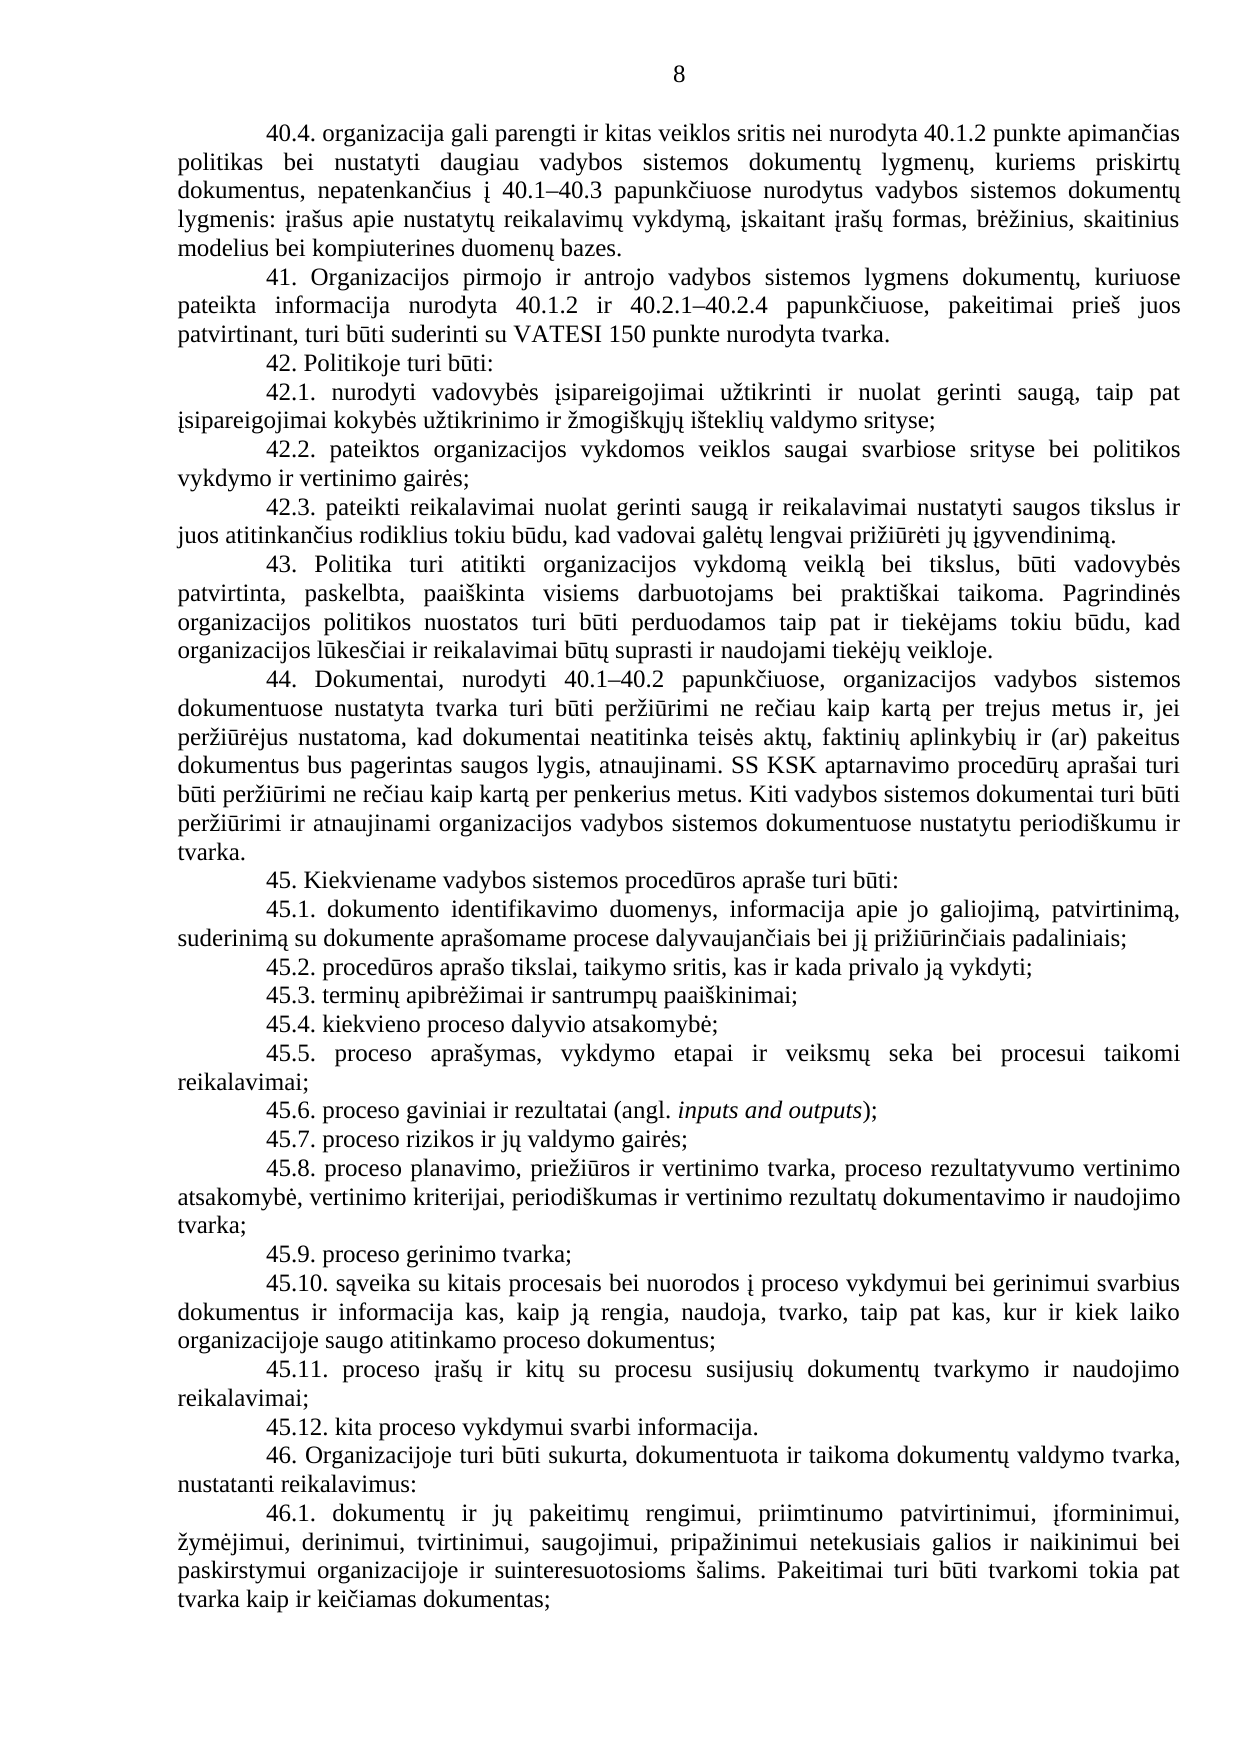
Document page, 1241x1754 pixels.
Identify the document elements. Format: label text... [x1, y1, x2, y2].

text 45.4. kiekvieno proceso dalyvio atsakomybė; [177, 1009, 1181, 1038]
text 42.2. pateiktos organizacijos vykdomos veiklos saugai svarbiose srityse bei politikos vykdymo ir vertinimo gairės; [177, 434, 1181, 492]
text 40.4. organizacija gali parengti ir kitas veiklos sritis nei nurodyta 40.1.2 punkte apimančias politikas bei nustatyti daugiau vadybos sistemos dokumentų lygmenų, kuriems priskirtų dokumentus, nepatenkančius į 40.1–40.3 papunkčiuose nurodytus vadybos sistemos dokumentų lygmenis: įrašus apie nustatytų reikalavimų vykdymą, įskaitant įrašų formas, brėžinius, skaitinius modelius bei kompiuterines duomenų bazes. [177, 118, 1181, 262]
text 41. Organizacijos pirmojo ir antrojo vadybos sistemos lygmens dokumentų, kuriuose pateikta informacija nurodyta 40.1.2 ir 40.2.1–40.2.4 papunkčiuose, pakeitimai prieš juos patvirtinant, turi būti suderinti su VATESI 150 punkte nurodyta tvarka. [177, 262, 1181, 348]
text 45.6. proceso gaviniai ir rezultatai (angl. inputs and outputs); [177, 1096, 1181, 1124]
text 46. Organizacijoje turi būti sukurta, dokumentuota ir taikoma dokumentų valdymo tvarka, nustatanti reikalavimus: [177, 1441, 1181, 1498]
text 45.1. dokumento identifikavimo duomenys, informacija apie jo galiojimą, patvirtinimą, suderinimą su dokumente aprašomame procese dalyvaujančiais bei jį prižiūrinčiais padaliniais; [177, 894, 1181, 952]
text 45.5. proceso aprašymas, vykdymo etapai ir veiksmų seka bei procesui taikomi reikalavimai; [177, 1038, 1181, 1096]
text 43. Politika turi atitikti organizacijos vykdomą veiklą bei tikslus, būti vadovybės patvirtinta, paskelbta, paaiškinta visiems darbuotojams bei praktiškai taikoma. Pagrindinės organizacijos politikos nuostatos turi būti perduodamos taip pat ir tiekėjams tokiu būdu, kad organizacijos lūkesčiai ir reikalavimai būtų suprasti ir naudojami tiekėjų veikloje. [177, 549, 1181, 664]
text 44. Dokumentai, nurodyti 40.1–40.2 papunkčiuose, organizacijos vadybos sistemos dokumentuose nustatyta tvarka turi būti peržiūrimi ne rečiau kaip kartą per trejus metus ir, jei peržiūrėjus nustatoma, kad dokumentai neatitinka teisės aktų, faktinių aplinkybių ir (ar) pakeitus dokumentus bus pagerintas saugos lygis, atnaujinami. SS KSK aptarnavimo procedūrų aprašai turi būti peržiūrimi ne rečiau kaip kartą per penkerius metus. Kiti vadybos sistemos dokumentai turi būti peržiūrimi ir atnaujinami organizacijos vadybos sistemos dokumentuose nustatytu periodiškumu ir tvarka. [177, 664, 1181, 866]
text 45.10. sąveika su kitais procesais bei nuorodos į proceso vykdymui bei gerinimui svarbius dokumentus ir informacija kas, kaip ją rengia, naudoja, tvarko, taip pat kas, kur ir kiek laiko organizacijoje saugo atitinkamo proceso dokumentus; [177, 1268, 1181, 1354]
text 45.9. proceso gerinimo tvarka; [177, 1239, 1181, 1268]
text 45.8. proceso planavimo, priežiūros ir vertinimo tvarka, proceso rezultatyvumo vertinimo atsakomybė, vertinimo kriterijai, periodiškumas ir vertinimo rezultatų dokumentavimo ir naudojimo tvarka; [177, 1153, 1181, 1239]
text 42.1. nurodyti vadovybės įsipareigojimai užtikrinti ir nuolat gerinti saugą, taip pat įsipareigojimai kokybės užtikrinimo ir žmogiškųjų išteklių valdymo srityse; [177, 377, 1181, 434]
text 42. Politikoje turi būti: [177, 348, 1181, 377]
text 45.7. proceso rizikos ir jų valdymo gairės; [177, 1124, 1181, 1153]
text 45.3. terminų apibrėžimai ir santrumpų paaiškinimai; [177, 981, 1181, 1009]
text 42.3. pateikti reikalavimai nuolat gerinti saugą ir reikalavimai nustatyti saugos tikslus ir juos atitinkančius rodiklius tokiu būdu, kad vadovai galėtų lengvai prižiūrėti jų įgyvendinimą. [177, 492, 1181, 549]
text 45.11. proceso įrašų ir kitų su procesu susijusių dokumentų tvarkymo ir naudojimo reikalavimai; [177, 1354, 1181, 1412]
text 45. Kiekviename vadybos sistemos procedūros apraše turi būti: [177, 866, 1181, 894]
text 45.12. kita proceso vykdymui svarbi informacija. [177, 1412, 1181, 1441]
text 46.1. dokumentų ir jų pakeitimų rengimui, priimtinumo patvirtinimui, įforminimui, žymėjimui, derinimui, tvirtinimui, saugojimui, pripažinimui netekusiais galios ir naikinimui bei paskirstymui organizacijoje ir suinteresuotosioms šalims. Pakeitimai turi būti tvarkomi tokia pat tvarka kaip ir keičiamas dokumentas; [177, 1498, 1181, 1613]
text 45.2. procedūros aprašo tikslai, taikymo sritis, kas ir kada privalo ją vykdyti; [177, 952, 1181, 981]
